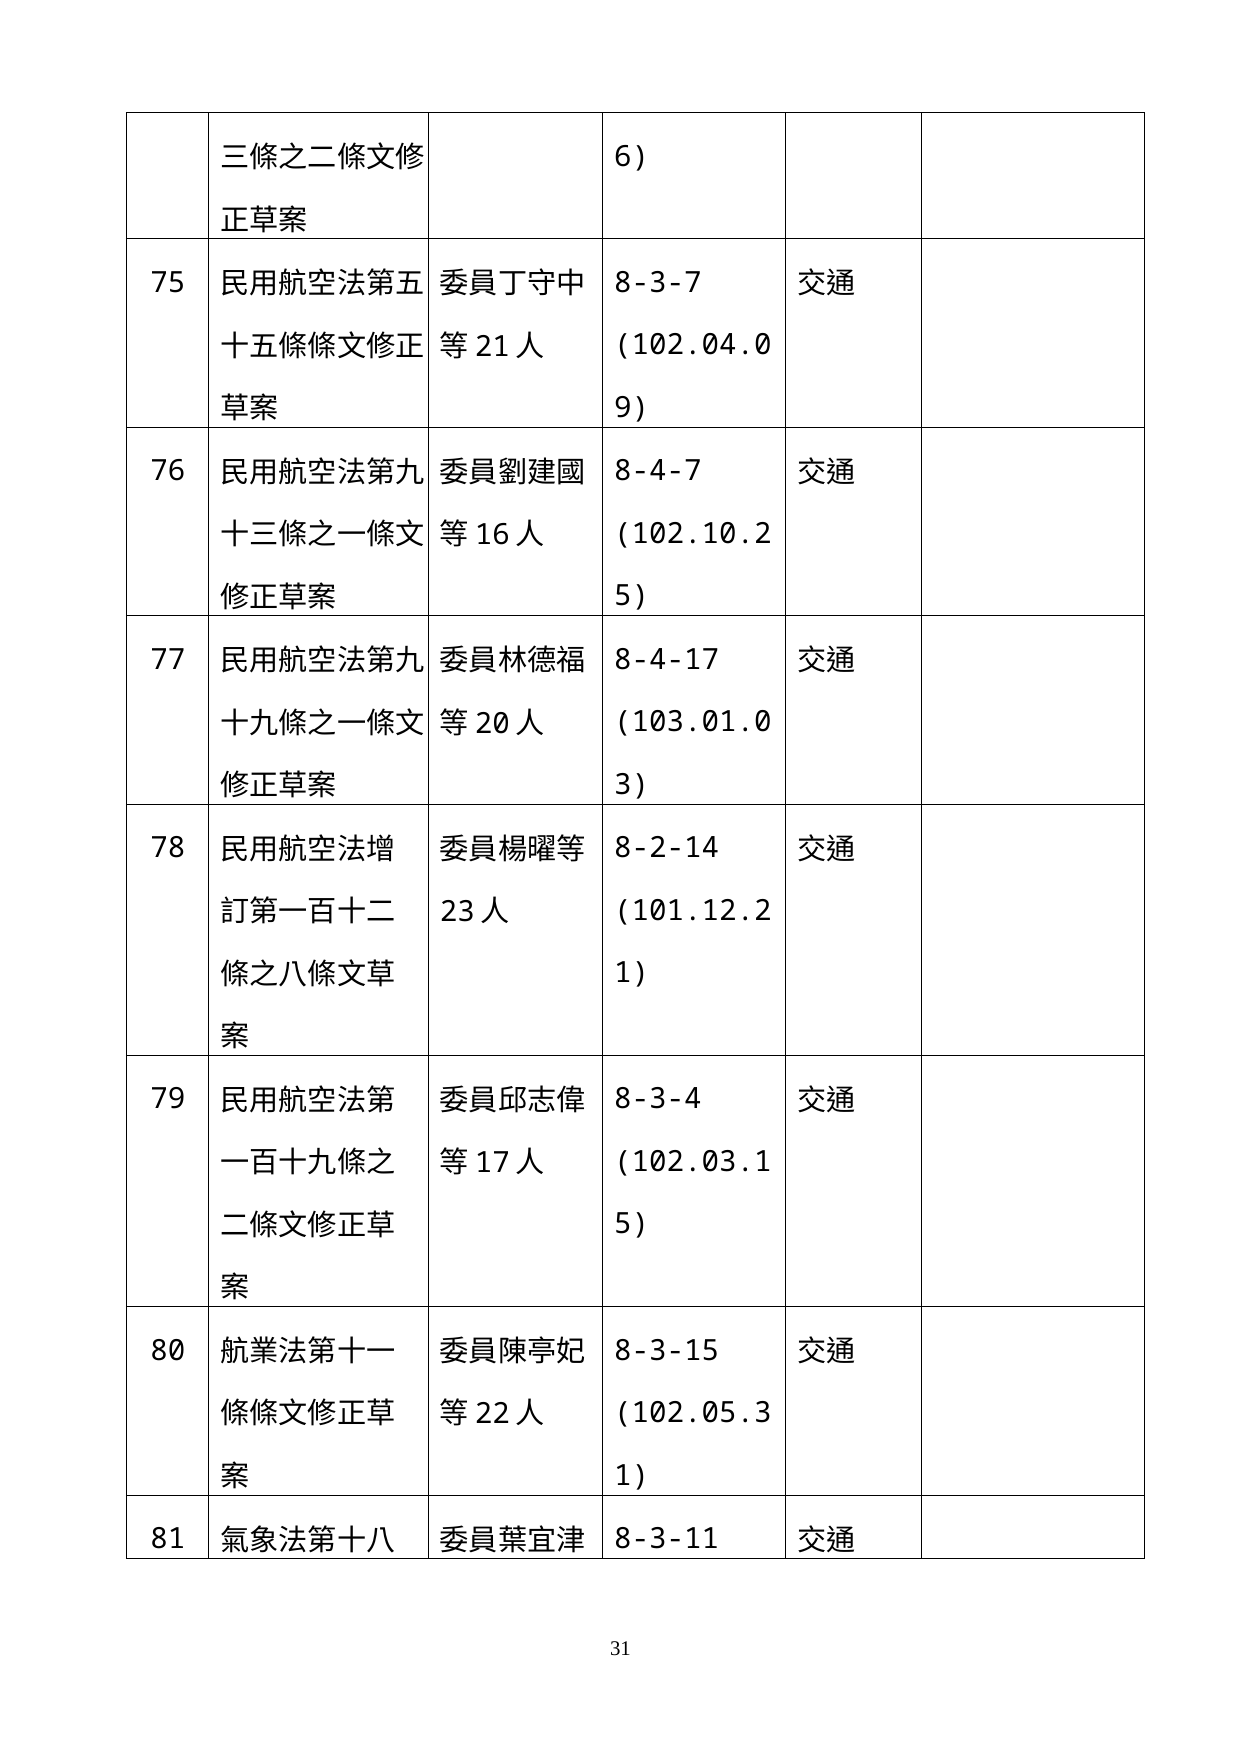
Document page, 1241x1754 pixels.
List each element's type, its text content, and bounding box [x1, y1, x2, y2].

table_cell [429, 113, 602, 238]
table_cell 交通 [786, 1056, 921, 1306]
table_cell 76 [127, 428, 208, 615]
table_cell 委員丁守中等21人 [429, 239, 602, 427]
table_cell 委員林德福等20人 [429, 616, 602, 804]
table_cell 民用航空法第九十九條之一條文修正草案 [209, 616, 428, 804]
table_cell 民用航空法增訂第一百十二條之八條文草案 [209, 805, 428, 1055]
table_cell 8-3-4 (102.03.15) [603, 1056, 785, 1306]
table_cell [922, 239, 1144, 427]
table_cell [922, 616, 1144, 804]
table_cell [127, 113, 208, 238]
table_cell [922, 1307, 1144, 1494]
table_cell 交通 [786, 1496, 921, 1558]
table_cell 8-3-7 (102.04.09) [603, 239, 785, 427]
table_cell [922, 1496, 1144, 1558]
table_cell 交通 [786, 1307, 921, 1494]
table_cell 8-2-14 (101.12.21) [603, 805, 785, 1055]
table_cell 航業法第十一條條文修正草案 [209, 1307, 428, 1494]
table_cell 交通 [786, 805, 921, 1055]
table_cell 委員劉建國等16人 [429, 428, 602, 615]
table_cell 78 [127, 805, 208, 1055]
table_cell 民用航空法第五十五條條文修正草案 [209, 239, 428, 427]
table_cell 氣象法第十八 [209, 1496, 428, 1558]
table_cell 交通 [786, 239, 921, 427]
table_cell 民用航空法第九十三條之一條文修正草案 [209, 428, 428, 615]
table_cell 8-4-7 (102.10.25) [603, 428, 785, 615]
table_cell [922, 805, 1144, 1055]
table_cell [922, 113, 1144, 238]
table_cell [786, 113, 921, 238]
table_cell 81 [127, 1496, 208, 1558]
table_cell 6) [603, 113, 785, 238]
table_cell 8-4-17 (103.01.03) [603, 616, 785, 804]
table_cell 8-3-11 [603, 1496, 785, 1558]
table_cell 79 [127, 1056, 208, 1306]
table_cell 民用航空法第一百十九條之二條文修正草案 [209, 1056, 428, 1306]
table_cell [922, 1056, 1144, 1306]
table_cell 委員葉宜津 [429, 1496, 602, 1558]
table_cell 交通 [786, 616, 921, 804]
table_cell 三條之二條文修正草案 [209, 113, 428, 238]
table_cell 77 [127, 616, 208, 804]
table_cell 80 [127, 1307, 208, 1494]
table_cell 委員邱志偉等17人 [429, 1056, 602, 1306]
table_cell 交通 [786, 428, 921, 615]
table_cell 委員陳亭妃等22人 [429, 1307, 602, 1494]
table_cell 8-3-15 (102.05.31) [603, 1307, 785, 1494]
table_cell 75 [127, 239, 208, 427]
table_cell [922, 428, 1144, 615]
table_cell 委員楊曜等23人 [429, 805, 602, 1055]
